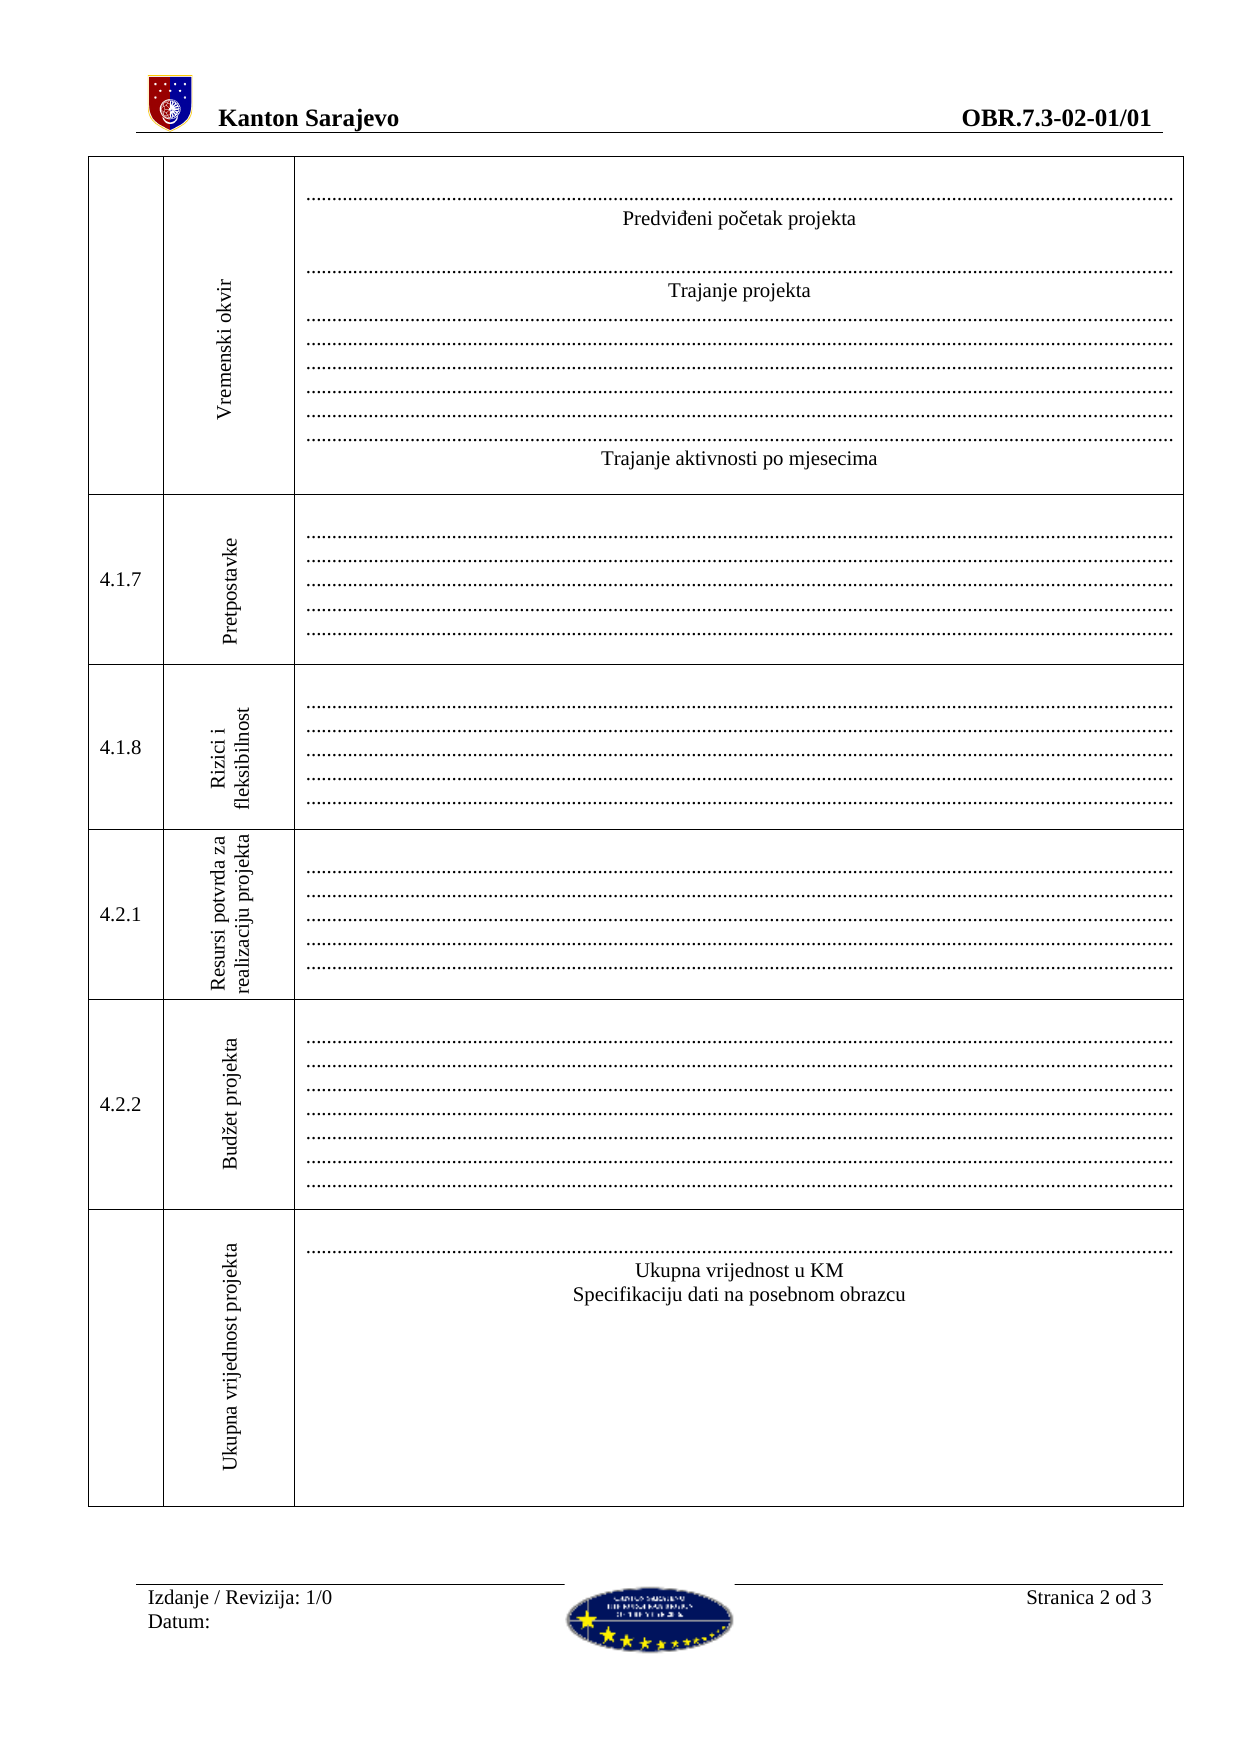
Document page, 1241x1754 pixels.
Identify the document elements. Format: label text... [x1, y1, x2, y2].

table_cell [89, 157, 163, 494]
table_cell Ukupna vrijednost projekta [164, 1210, 294, 1506]
table_cell 4.1.7 [89, 495, 163, 664]
table_cell [295, 495, 1183, 664]
table_cell [295, 665, 1183, 829]
table_cell Predviđeni početak projekta Trajanje projekta Trajanje aktivnosti po mjesecima [295, 157, 1183, 494]
table_cell [295, 1000, 1183, 1208]
table_cell pretpostavke [164, 495, 294, 664]
table_cell Budžet projekta [164, 1000, 294, 1208]
table_cell Rizici i fleksibilnost [164, 665, 294, 829]
table_cell 4.2.1 [89, 830, 163, 998]
table_cell Vremenski okvir [164, 157, 294, 494]
table_cell 4.1.8 [89, 665, 163, 829]
table_cell Ukupna vrijednost u KM Specifikaciju dati na posebnom obrazcu [295, 1210, 1183, 1506]
table_cell Resursi potvrda za realizaciju projekta [164, 830, 294, 998]
table_cell [295, 830, 1183, 998]
picture [147, 75, 193, 132]
picture [564, 1584, 735, 1655]
table_cell [89, 1210, 163, 1506]
table_cell 4.2.2 [89, 1000, 163, 1208]
